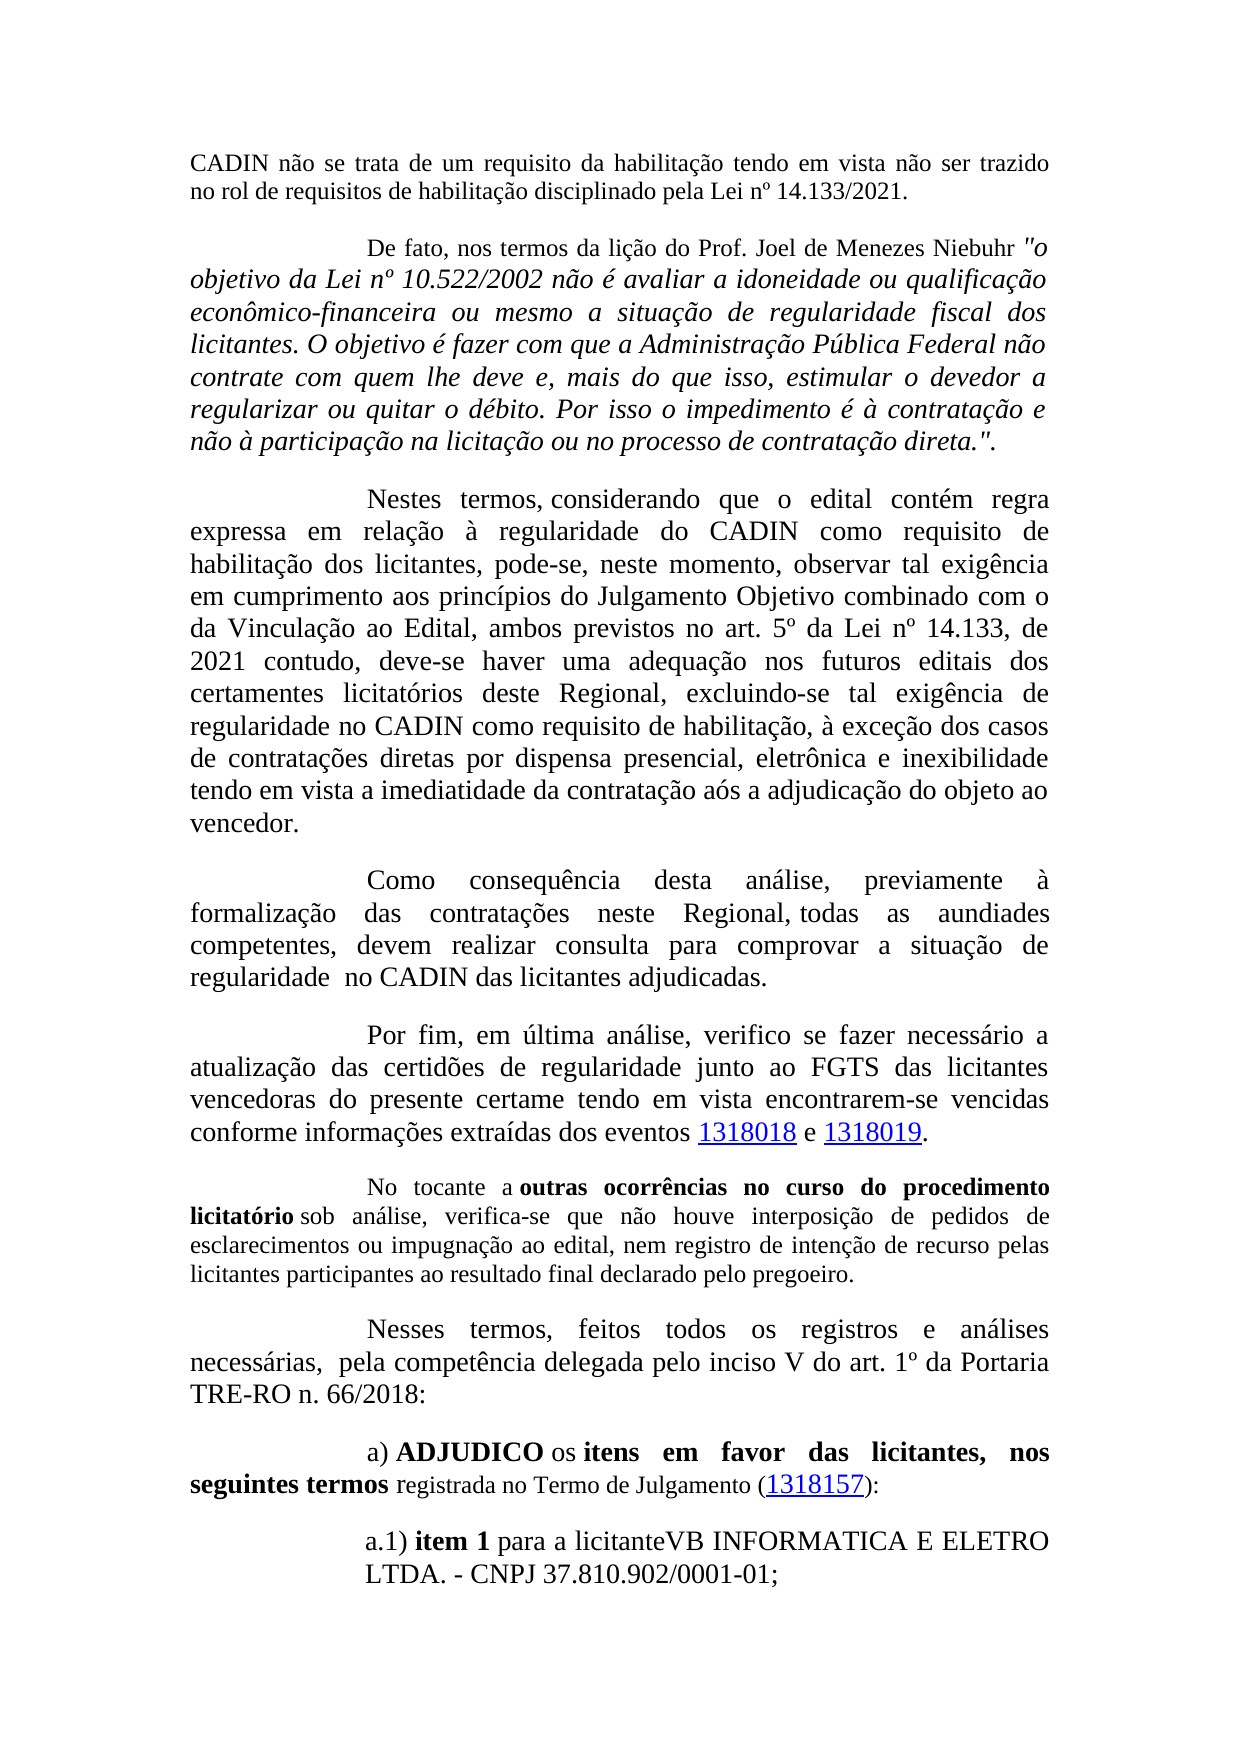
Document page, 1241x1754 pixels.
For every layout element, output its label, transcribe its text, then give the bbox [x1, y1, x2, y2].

text a) ADJUDICO os itens em favor das licitantes, nos seguintes termos registrada no Termo de Julgamento (1318157): [190, 1434, 1051, 1499]
text Nestes termos, considerando que o edital contém regra expressa em relação à regularidade do CADIN como requisito de habilitação dos licitantes, pode-se, neste momento, observar tal exigência em cumprimento aos princípios do Julgamento Objetivo combinado com o da Vinculação ao Edital, ambos previstos no art. 5º da Lei nº 14.133, de 2021 contudo, deve-se haver uma adequação nos futuros editais dos certamentes licitatórios deste Regional, excluindo-se tal exigência de regularidade no CADIN como requisito de habilitação, à exceção dos casos de contratações diretas por dispensa presencial, eletrônica e inexibilidade tendo em vista a imediatidade da contratação aós a adjudicação do objeto ao vencedor. [190, 482, 1051, 838]
text No tocante a outras ocorrências no curso do procedimento licitatório sob análise, verifica-se que não houve interposição de pedidos de esclarecimentos ou impugnação ao edital, nem registro de intenção de recurso pelas licitantes participantes ao resultado final declarado pelo pregoeiro. [190, 1172, 1051, 1287]
text Por fim, em última análise, verifico se fazer necessário a atualização das certidões de regularidade junto ao FGTS das licitantes vencedoras do presente certame tendo em vista encontrarem-se vencidas conforme informações extraídas dos eventos 1318018 e 1318019. [190, 1018, 1051, 1147]
text Como consequência desta análise, previamente à formalização das contratações neste Regional, todas as aundiades competentes, devem realizar consulta para comprovar a situação de regularidade no CADIN das licitantes adjudicadas. [190, 863, 1051, 993]
text a.1) item 1 para a licitanteVB INFORMATICA E ELETRO LTDA. - CNPJ 37.810.902/0001-01; [365, 1524, 1051, 1589]
text CADIN não se trata de um requisito da habilitação tendo em vista não ser trazido no rol de requisitos de habilitação disciplinado pela Lei nº 14.133/2021. [190, 148, 1051, 205]
text Nesses termos, feitos todos os registros e análises necessárias, pela competência delegada pelo inciso V do art. 1º da Portaria TRE-RO n. 66/2018: [190, 1312, 1051, 1409]
text De fato, nos termos da lição do Prof. Joel de Menezes Niebuhr "o objetivo da Lei nº 10.522/2002 não é avaliar a idoneidade ou qualificação econômico-financeira ou mesmo a situação de regularidade fiscal dos licitantes. O objetivo é fazer com que a Administração Pública Federal não contrate com quem lhe deve e, mais do que isso, estimular o devedor a regularizar ou quitar o débito. Por isso o impedimento é à contratação e não à participação na licitação ou no processo de contratação direta.". [190, 230, 1051, 457]
